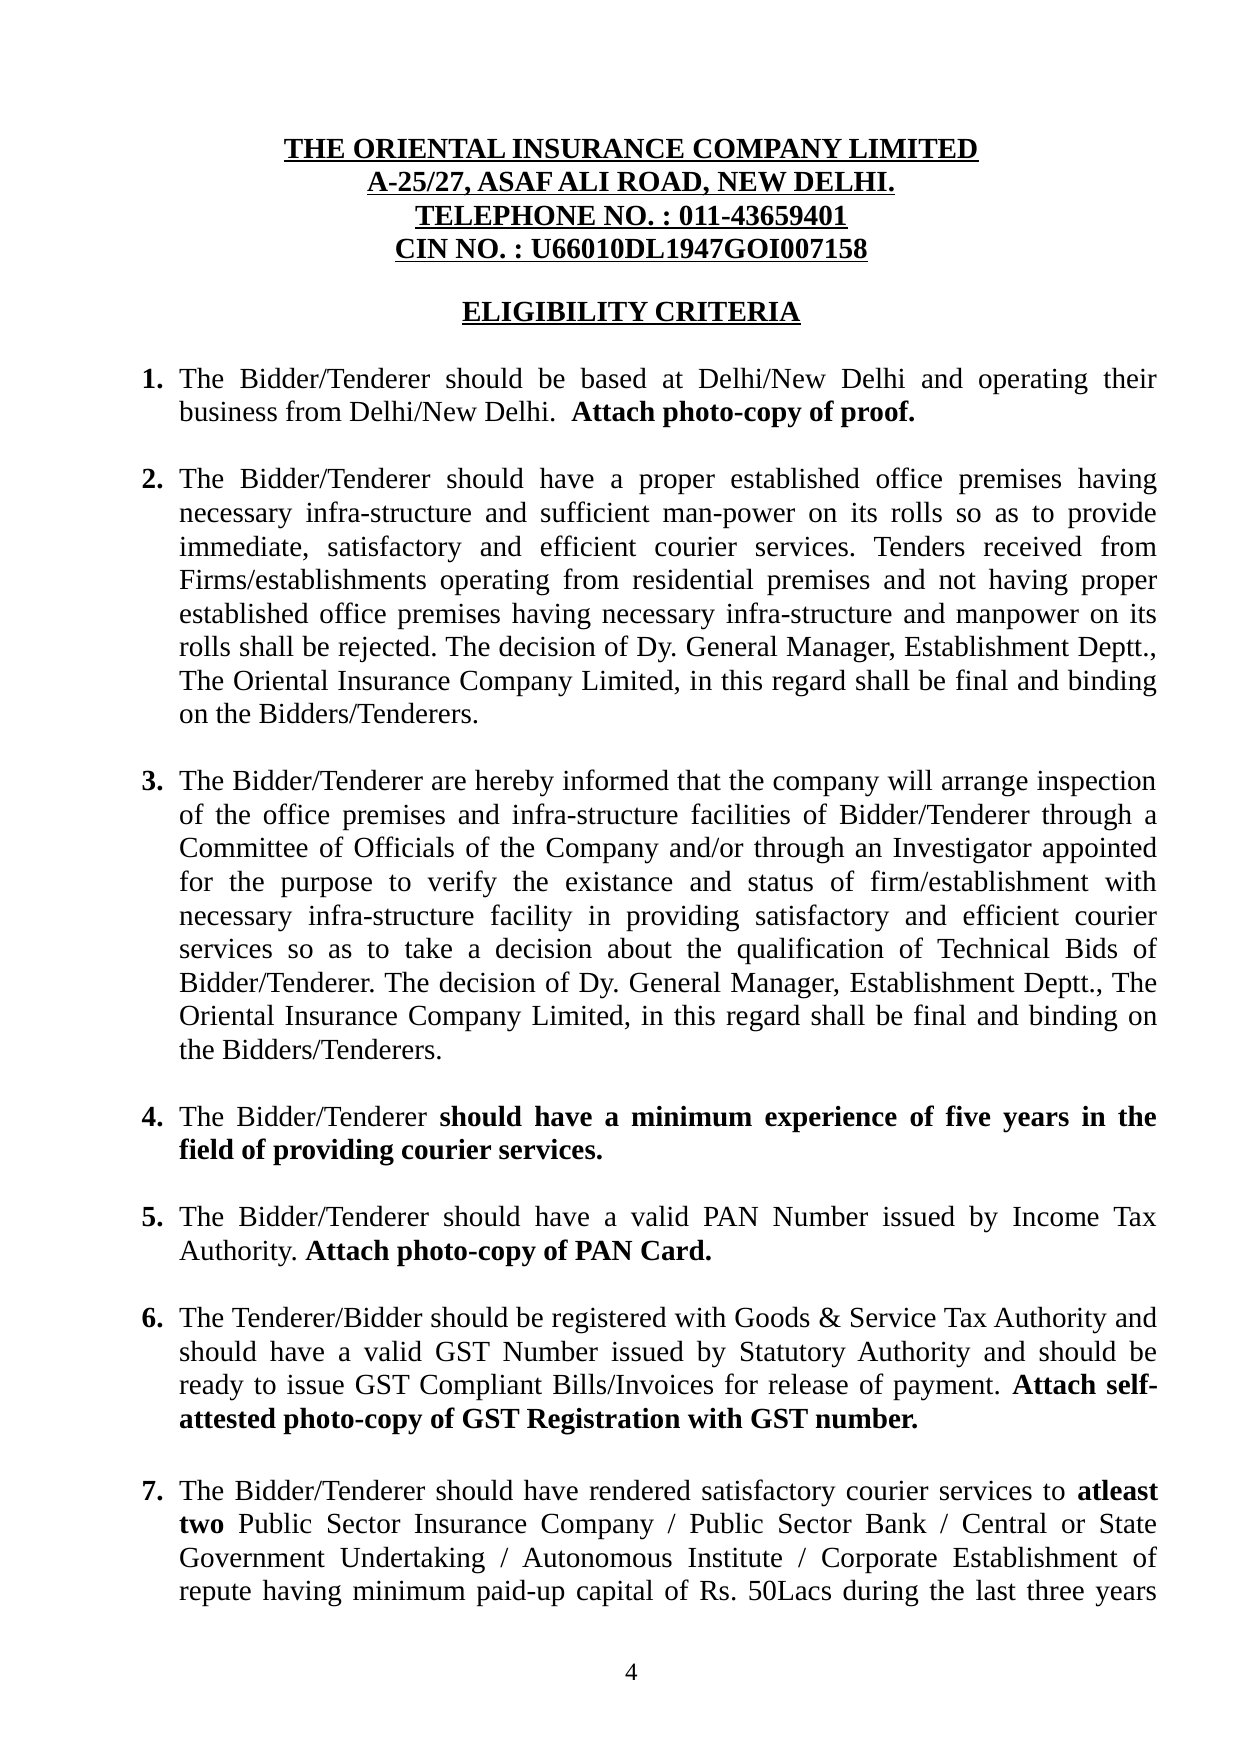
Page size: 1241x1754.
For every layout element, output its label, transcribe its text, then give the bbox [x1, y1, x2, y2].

text THE ORIENTAL INSURANCE COMPANY LIMITED [104, 131, 1158, 164]
list The Bidder/Tenderer should have a minimum experience of five years in the field of providing courier services. [141, 1099, 1158, 1166]
list The Bidder/Tenderer should have a valid PAN Number issued by Income Tax Authority. Attach photo-copy of PAN Card. [141, 1199, 1158, 1267]
text A-25/27, ASAF ALI ROAD, NEW DELHI. [104, 164, 1158, 198]
list The Tenderer/Bidder should be registered with Goods & Service Tax Authority and should have a valid GST Number issued by Statutory Authority and should be ready to issue GST Compliant Bills/Invoices for release of payment. Attach self-attested photo-copy of GST Registration with GST number. [141, 1300, 1158, 1434]
text TELEPHONE NO. : 011-43659401 [104, 198, 1158, 232]
list The Bidder/Tenderer should be based at Delhi/New Delhi and operating their business from Delhi/New Delhi. Attach photo-copy of proof. [141, 361, 1158, 428]
list The Bidder/Tenderer should have a proper established office premises having necessary infra-structure and sufficient man-power on its rolls so as to provide immediate, satisfactory and efficient courier services. Tenders received from Firms/establishments operating from residential premises and not having proper established office premises having necessary infra-structure and manpower on its rolls shall be rejected. The decision of Dy. General Manager, Establishment Deptt., The Oriental Insurance Company Limited, in this regard shall be final and binding on the Bidders/Tenderers. [141, 462, 1158, 730]
list The Bidder/Tenderer are hereby informed that the company will arrange inspection of the office premises and infra-structure facilities of Bidder/Tenderer through a Committee of Officials of the Company and/or through an Investigator appointed for the purpose to verify the existance and status of firm/establishment with necessary infra-structure facility in providing satisfactory and efficient courier services so as to take a decision about the qualification of Technical Bids of Bidder/Tenderer. The decision of Dy. General Manager, Establishment Deptt., The Oriental Insurance Company Limited, in this regard shall be final and binding on the Bidders/Tenderers. [141, 763, 1158, 1065]
list The Bidder/Tenderer should have rendered satisfactory courier services to atleast two Public Sector Insurance Company / Public Sector Bank / Central or State Government Undertaking / Autonomous Institute / Corporate Establishment of repute having minimum paid-up capital of Rs. 50Lacs during the last three years [141, 1473, 1158, 1607]
text CIN NO. : U66010DL1947GOI007158 [104, 232, 1158, 265]
text ELIGIBILITY CRITERIA [104, 294, 1158, 327]
